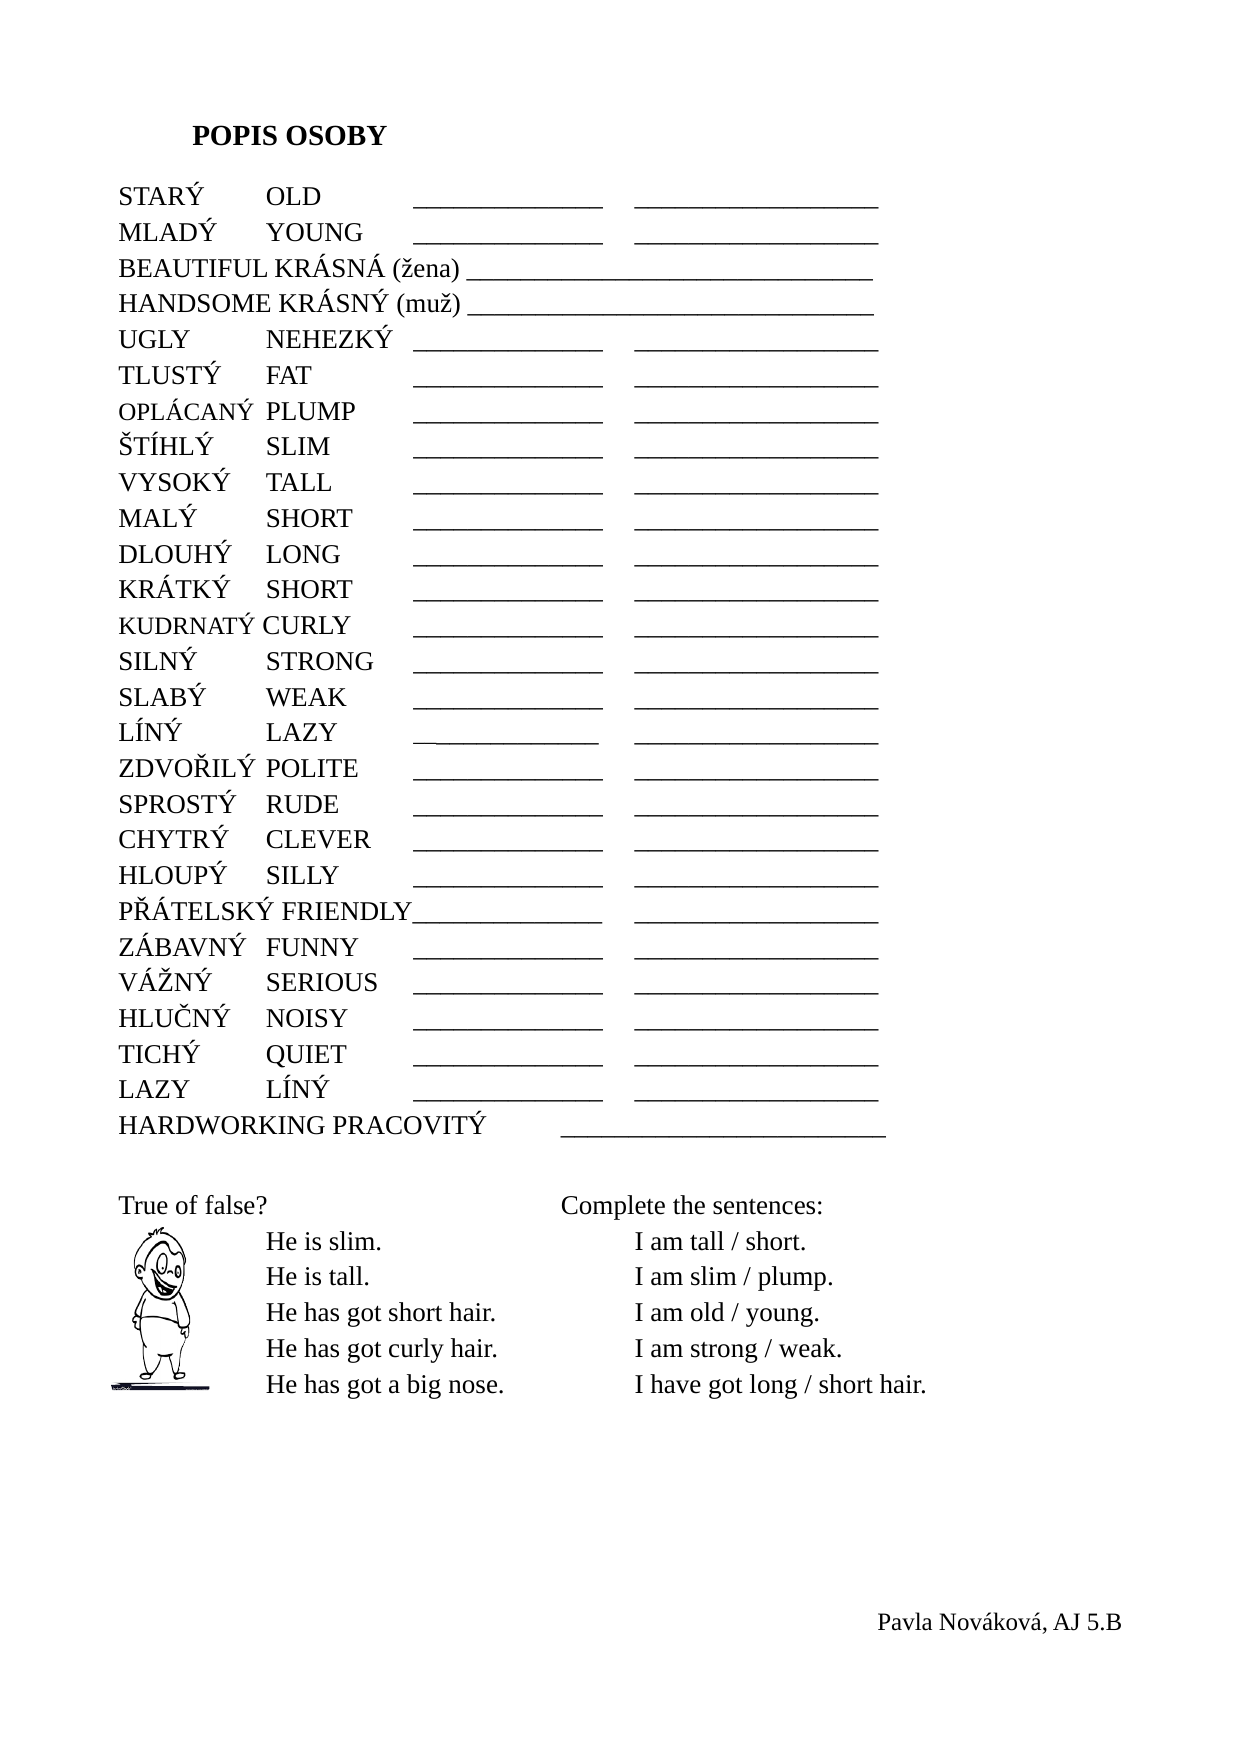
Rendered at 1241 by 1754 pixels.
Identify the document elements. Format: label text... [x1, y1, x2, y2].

text HARDWORKING PRACOVITÝ ________________________ [118, 1109, 1122, 1141]
text HANDSOME KRÁSNÝ (muž) ______________________________ [118, 288, 1122, 319]
text LÍNÝ LAZY ______________ __________________ [118, 716, 1122, 747]
text He has got short hair. I am old / young. [184, 1296, 1122, 1327]
text SILNÝ STRONG ______________ __________________ [118, 645, 1122, 676]
text OPLÁCANÝ PLUMP ______________ __________________ [118, 395, 1122, 426]
text KUDRNATÝ CURLY ______________ __________________ [118, 609, 1122, 640]
text STARÝ OLD ______________ __________________ [118, 180, 1122, 212]
text He has got curly hair. I am strong / weak. [181, 1332, 1122, 1363]
text BEAUTIFUL KRÁSNÁ (žena) ______________________________ [118, 252, 1122, 283]
picture [109, 1226, 212, 1391]
text HLUČNÝ NOISY ______________ __________________ [118, 1002, 1122, 1033]
text DLOUHÝ LONG ______________ __________________ [118, 538, 1122, 569]
text ZÁBAVNÝ FUNNY ______________ __________________ [118, 931, 1122, 962]
text LAZY LÍNÝ ______________ __________________ [118, 1074, 1122, 1105]
text He has got a big nose. I have got long / short hair. [118, 1368, 1122, 1399]
text He is tall. I am slim / plump. [181, 1261, 1122, 1292]
text VYSOKÝ TALL ______________ __________________ [118, 466, 1122, 497]
text He is slim. I am tall / short. [118, 1225, 1122, 1256]
text SPROSTÝ RUDE ______________ __________________ [118, 788, 1122, 819]
text UGLY NEHEZKÝ ______________ __________________ [118, 323, 1122, 354]
text MLADÝ YOUNG ______________ __________________ [118, 216, 1122, 247]
text HLOUPÝ SILLY ______________ __________________ [118, 859, 1122, 890]
text POPIS OSOBY [192, 118, 1122, 180]
text PŘÁTELSKÝ FRIENDLY______________ __________________ [118, 895, 1122, 926]
text ZDVOŘILÝ POLITE ______________ __________________ [118, 752, 1122, 783]
text SLABÝ WEAK ______________ __________________ [118, 681, 1122, 712]
text ŠTÍHLÝ SLIM ______________ __________________ [118, 431, 1122, 462]
text MALÝ SHORT ______________ __________________ [118, 502, 1122, 533]
text TICHÝ QUIET ______________ __________________ [118, 1038, 1122, 1069]
text [118, 1261, 144, 1292]
text CHYTRÝ CLEVER ______________ __________________ [118, 823, 1122, 855]
text TLUSTÝ FAT ______________ __________________ [118, 359, 1122, 390]
text VÁŽNÝ SERIOUS ______________ __________________ [118, 966, 1122, 998]
text KRÁTKÝ SHORT ______________ __________________ [118, 573, 1122, 604]
text True of false? Complete the sentences: [118, 1189, 1122, 1220]
